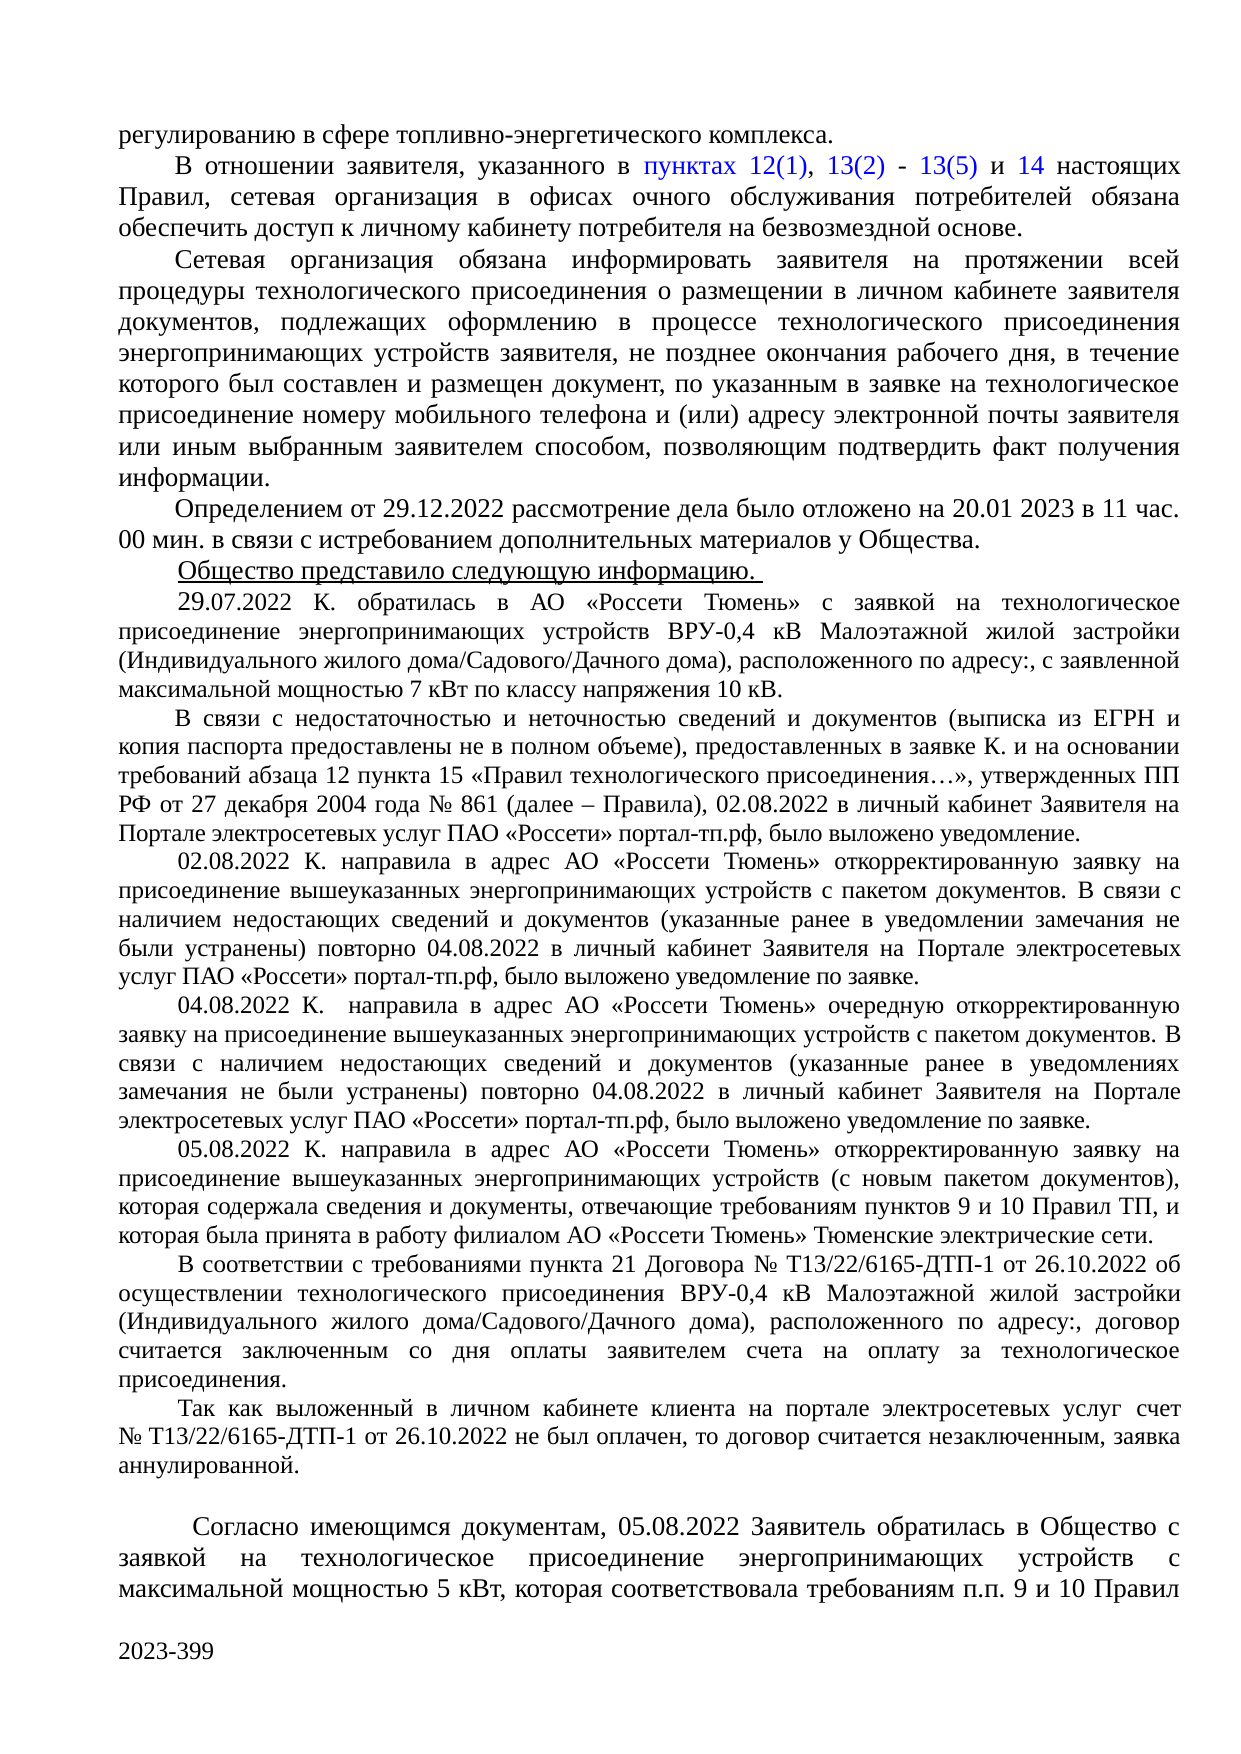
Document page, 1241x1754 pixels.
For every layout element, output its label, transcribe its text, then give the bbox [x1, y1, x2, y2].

text В связи с недостаточностью и неточностью сведений и документов (выписка из ЕГРН и копия паспорта предоставлены не в полном объеме), предоставленных в заявке К. и на основании требований абзаца 12 пункта 15 «Правил технологического присоединения…», утвержденных ПП РФ от 27 декабря 2004 года № 861 (далее – Правила), 02.08.2022 в личный кабинет Заявителя на Портале электросетевых услуг ПАО «Россети» портал-тп.рф, было выложено уведомление. [118, 703, 1181, 846]
text В соответствии с требованиями пункта 21 Договора № Т13/22/6165-ДТП-1 от 26.10.2022 об осуществлении технологического присоединения ВРУ-0,4 кВ Малоэтажной жилой застройки (Индивидуального жилого дома/Садового/Дачного дома), расположенного по адресу:, договор считается заключенным со дня оплаты заявителем счета на оплату за технологическое присоединения. [118, 1249, 1181, 1393]
text Общество представило следующую информацию. [118, 554, 1181, 585]
text Определением от 29.12.2022 рассмотрение дела было отложено на 20.01 2023 в 11 час. 00 мин. в связи с истребованием дополнительных материалов у Общества. [118, 492, 1181, 554]
text Так как выложенный в личном кабинете клиента на портале электросетевых услуг счет № Т13/22/6165-ДТП-1 от 26.10.2022 не был оплачен, то договор считается незаключенным, заявка аннулированной. [118, 1393, 1181, 1479]
text Согласно имеющимся документам, 05.08.2022 Заявитель обратилась в Общество с заявкой на технологическое присоединение энергопринимающих устройств с максимальной мощностью 5 кВт, которая соответствовала требованиям п.п. 9 и 10 Правил [118, 1510, 1181, 1603]
text 04.08.2022 К. направила в адрес АО «Россети Тюмень» очередную откорректированную заявку на присоединение вышеуказанных энергопринимающих устройств с пакетом документов. В связи с наличием недостающих сведений и документов (указанные ранее в уведомлениях замечания не были устранены) повторно 04.08.2022 в личный кабинет Заявителя на Портале электросетевых услуг ПАО «Россети» портал-тп.рф, было выложено уведомление по заявке. [118, 990, 1181, 1134]
text 02.08.2022 К. направила в адрес АО «Россети Тюмень» откорректированную заявку на присоединение вышеуказанных энергопринимающих устройств с пакетом документов. В связи с наличием недостающих сведений и документов (указанные ранее в уведомлении замечания не были устранены) повторно 04.08.2022 в личный кабинет Заявителя на Портале электросетевых услуг ПАО «Россети» портал-тп.рф, было выложено уведомление по заявке. [118, 846, 1181, 990]
text регулированию в сфере топливно-энергетического комплекса. [118, 118, 1181, 149]
text 05.08.2022 К. направила в адрес АО «Россети Тюмень» откорректированную заявку на присоединение вышеуказанных энергопринимающих устройств (с новым пакетом документов), которая содержала сведения и документы, отвечающие требованиям пунктов 9 и 10 Правил ТП, и которая была принята в работу филиалом АО «Россети Тюмень» Тюменские электрические сети. [118, 1134, 1181, 1249]
text В отношении заявителя, указанного в пунктах 12(1), 13(2) - 13(5) и 14 настоящих Правил, сетевая организация в офисах очного обслуживания потребителей обязана обеспечить доступ к личному кабинету потребителя на безвозмездной основе. [118, 149, 1181, 243]
text Сетевая организация обязана информировать заявителя на протяжении всей процедуры технологического присоединения о размещении в личном кабинете заявителя документов, подлежащих оформлению в процессе технологического присоединения энергопринимающих устройств заявителя, не позднее окончания рабочего дня, в течение которого был составлен и размещен документ, по указанным в заявке на технологическое присоединение номеру мобильного телефона и (или) адресу электронной почты заявителя или иным выбранным заявителем способом, позволяющим подтвердить факт получения информации. [118, 243, 1181, 492]
text 29.07.2022 К. обратилась в АО «Россети Тюмень» с заявкой на технологическое присоединение энергопринимающих устройств ВРУ-0,4 кВ Малоэтажной жилой застройки (Индивидуального жилого дома/Садового/Дачного дома), расположенного по адресу:, с заявленной максимальной мощностью 7 кВт по классу напряжения 10 кВ. [118, 585, 1181, 703]
